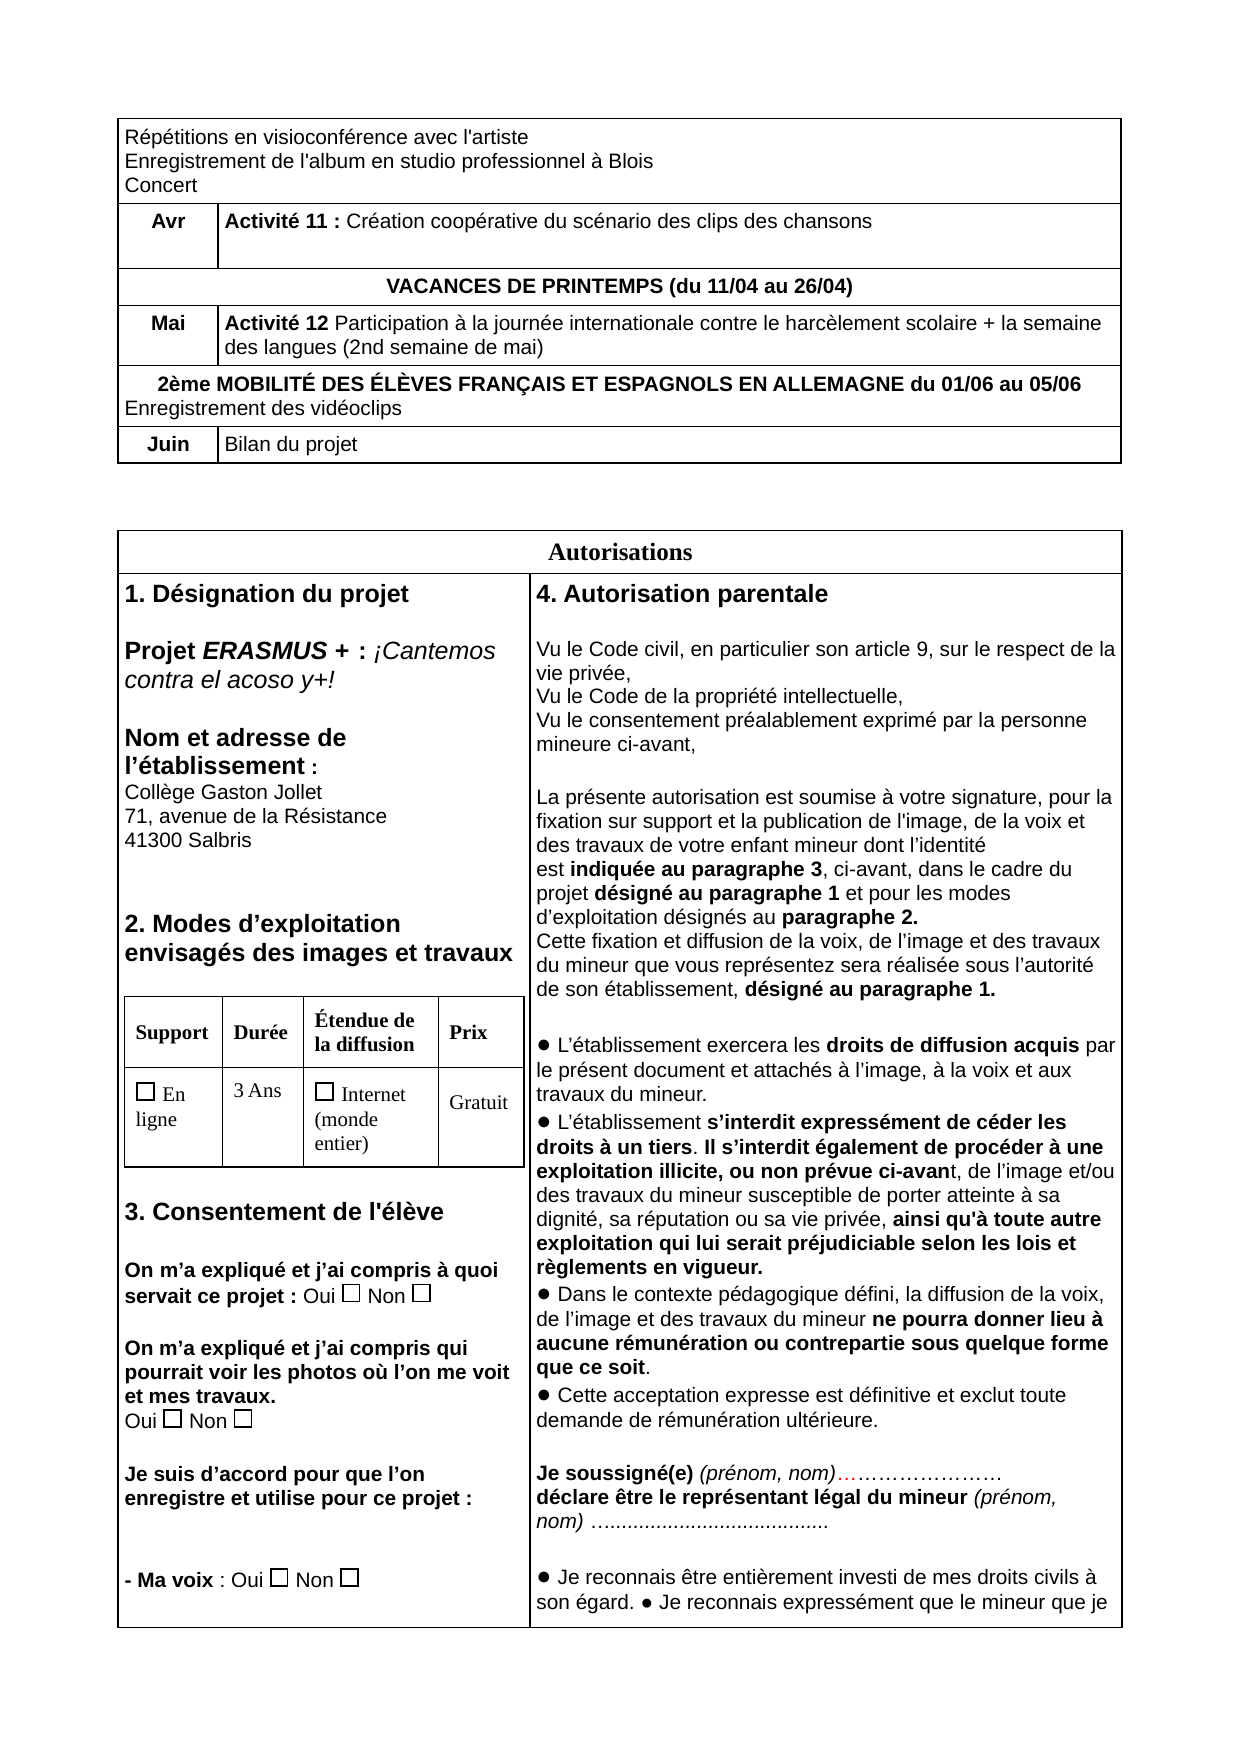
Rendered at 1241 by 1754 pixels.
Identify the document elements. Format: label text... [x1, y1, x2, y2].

table_cell 4. Autorisation parentale Vu le Code civil, en particulier son article 9, sur le respect de la vie privée, Vu le Code de la propriété intellectuelle, Vu le consentement préalablement exprimé par la personne mineure ci-avant, La présente autorisation est soumise à votre signature, pour la fixation sur support et la publication de l'image, de la voix et des travaux de votre enfant mineur dont l’identité est indiquée au paragraphe 3, ci-avant, dans le cadre du projet désigné au paragraphe 1 et pour les modes d’exploitation désignés au paragraphe 2. Cette fixation et diffusion de la voix, de l’image et des travaux du mineur que vous représentez sera réalisée sous l’autorité de son établissement, désigné au paragraphe 1. ● L’établissement exercera les droits de diffusion acquis par le présent document et attachés à l’image, à la voix et aux travaux du mineur. ● L’établissement s’interdit expressément de céder les droits à un tiers. Il s’interdit également de procéder à une exploitation illicite, ou non prévue ci-avant, de l’image et/ou des travaux du mineur susceptible de porter atteinte à sa dignité, sa réputation ou sa vie privée, ainsi qu'à toute autre exploitation qui lui serait préjudiciable selon les lois et règlements en vigueur. ● Dans le contexte pédagogique défini, la diffusion de la voix, de l’image et des travaux du mineur ne pourra donner lieu à aucune rémunération ou contrepartie sous quelque forme que ce soit. ● Cette acceptation expresse est définitive et exclut toute demande de rémunération ultérieure. Je soussigné(e) (prénom, nom)…………………… déclare être le représentant légal du mineur (prénom, nom) …...................................... ● Je reconnais être entièrement investi de mes droits civils à son égard. ● Je reconnais expressément que le mineur que je [531, 574, 1121, 1627]
table_cell 1. Désignation du projet Projet ERASMUS + : ¡Cantemos contra el acoso y+! Nom et adresse de l’établissement : Collège Gaston Jollet 71, avenue de la Résistance 41300 Salbris 2. Modes d’exploitation envisagés des images et travaux 3. Consentement de l'élève On m’a expliqué et j’ai compris à quoi servait ce projet : Oui Non On m’a expliqué et j’ai compris qui pourrait voir les photos où l’on me voit et mes travaux. Oui Non Je suis d’accord pour que l’on enregistre et utilise pour ce projet : - Ma voix : Oui Non [119, 574, 529, 1627]
table_cell 2ème MOBILITÉ DES ÉLÈVES FRANÇAIS ET ESPAGNOLS EN ALLEMAGNE du 01/06 au 05/06 Enregistrement des vidéoclips [119, 366, 1120, 426]
table_cell Internet (monde entier) [304, 1068, 438, 1166]
table_cell Juin [119, 427, 217, 462]
table_header Support [125, 997, 222, 1067]
table_header Étendue de la diffusion [304, 997, 438, 1067]
table_cell Gratuit [439, 1068, 523, 1166]
table_cell Activité 12 Participation à la journée internationale contre le harcèlement scolaire + la semaine des langues (2nd semaine de mai) [219, 306, 1120, 365]
table_cell Répétitions en visioconférence avec l'artiste Enregistrement de l'album en studio professionnel à Blois Concert [119, 119, 1120, 203]
table_cell Mai [119, 306, 217, 365]
table_cell 3 Ans [223, 1068, 303, 1166]
table_cell Activité 11 : Création coopérative du scénario des clips des chansons [219, 204, 1120, 268]
table_cell Avr [119, 204, 217, 268]
table_cell Bilan du projet [219, 427, 1120, 462]
table_cell VACANCES DE PRINTEMPS (du 11/04 au 26/04) [119, 269, 1120, 304]
table_header Autorisations [119, 531, 1121, 572]
table_cell En ligne [125, 1068, 222, 1166]
table_header Prix [439, 997, 523, 1067]
table_header Durée [223, 997, 303, 1067]
